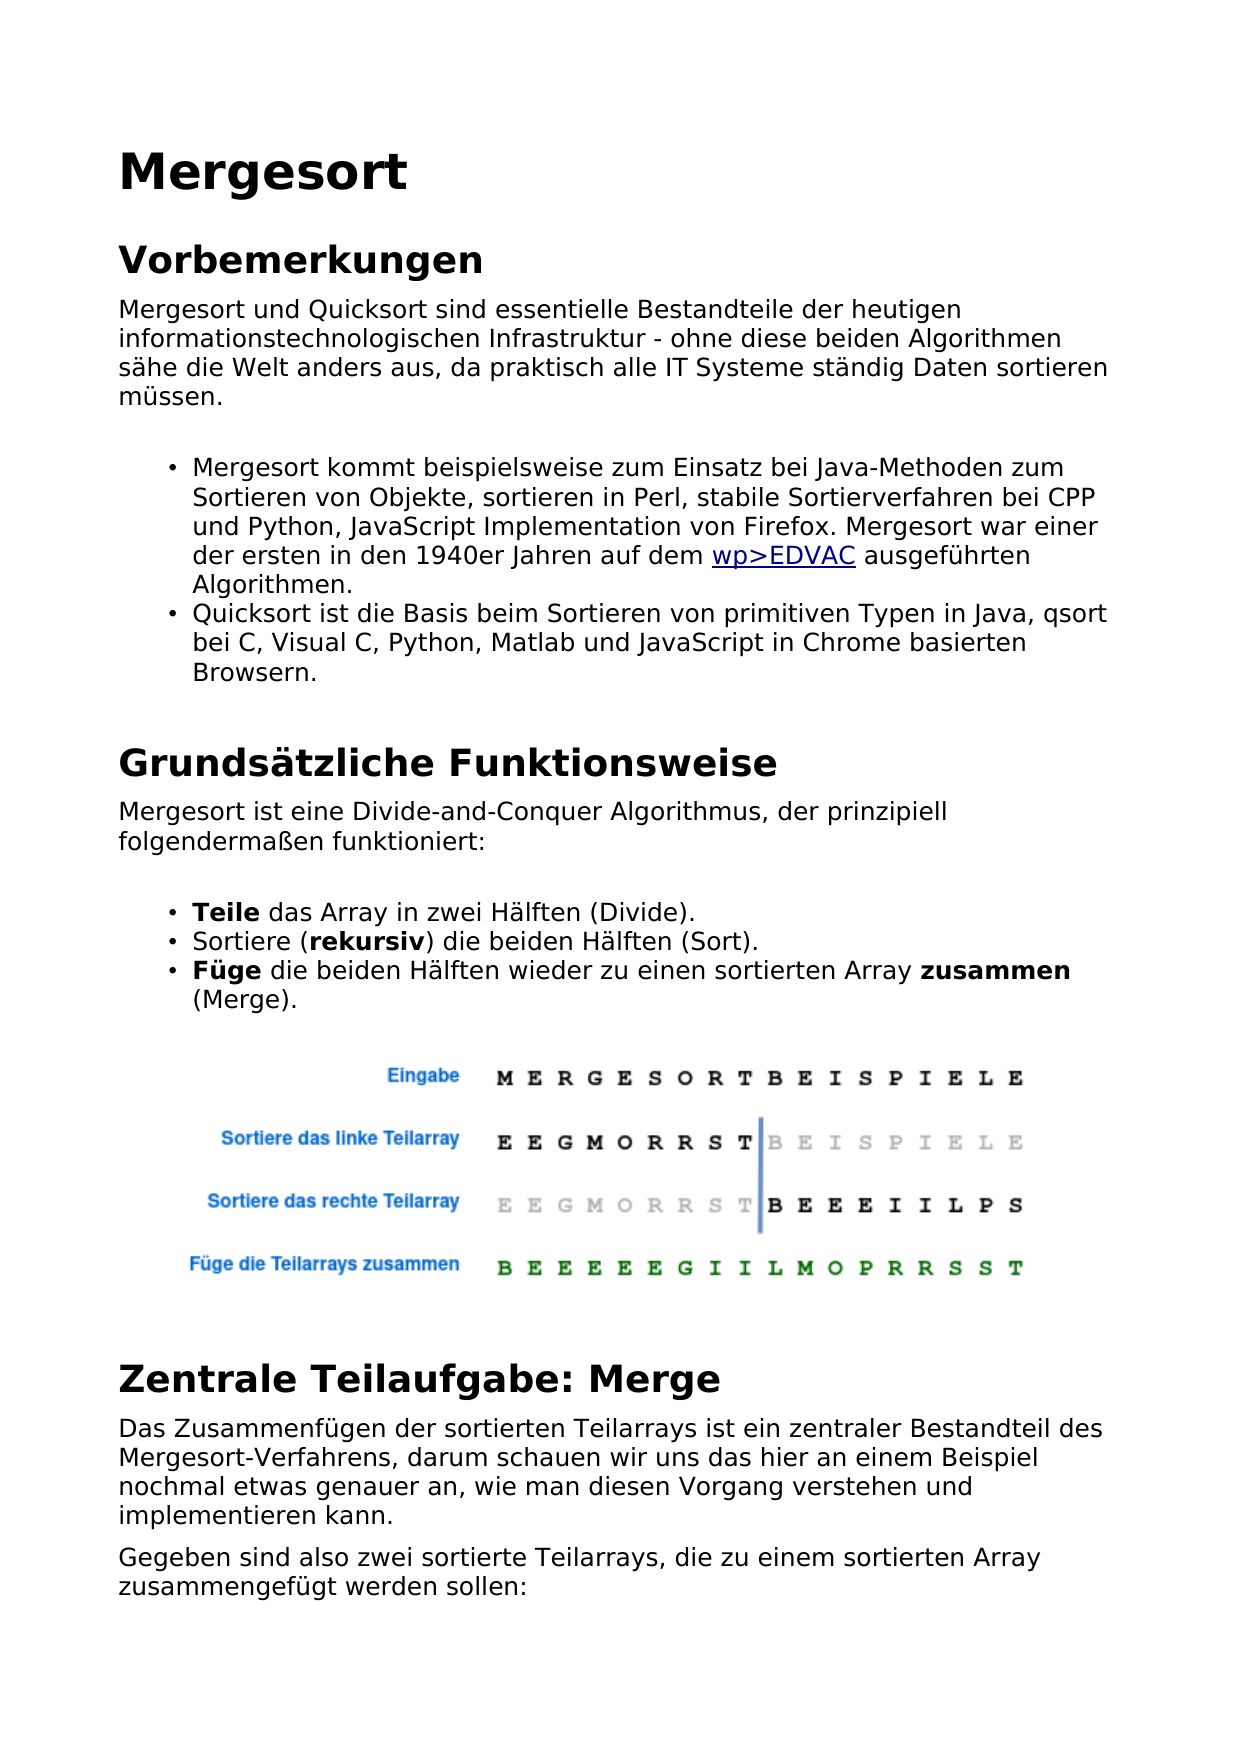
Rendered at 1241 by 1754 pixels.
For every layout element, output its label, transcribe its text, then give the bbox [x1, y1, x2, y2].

subtitle Zentrale Teilaufgabe: Merge [118, 1358, 1122, 1401]
picture [166, 1044, 1074, 1291]
text Das Zusammenfügen der sortierten Teilarrays ist ein zentraler Bestandteil des Mergesort-Verfahrens, darum schauen wir uns das hier an einem Beispiel nochmal etwas genauer an, wie man diesen Vorgang verstehen und implementieren kann. [118, 1414, 1122, 1530]
text Mergesort und Quicksort sind essentielle Bestandteile der heutigen informationstechnologischen Infrastruktur - ohne diese beiden Algorithmen sähe die Welt anders aus, da praktisch alle IT Systeme ständig Daten sortieren müssen. [118, 295, 1122, 412]
list Quicksort ist die Basis beim Sortieren von primitiven Typen in Java, qsort bei C, Visual C, Python, Matlab und JavaScript in Chrome basierten Browsern. [177, 599, 1122, 687]
list Mergesort kommt beispielsweise zum Einsatz bei Java-Methoden zum Sortieren von Objekte, sortieren in Perl, stabile Sortierverfahren bei CPP und Python, JavaScript Implementation von Firefox. Mergesort war einer der ersten in den 1940er Jahren auf dem wp>EDVAC ausgeführten Algorithmen. [177, 454, 1122, 599]
subtitle Vorbemerkungen [118, 239, 1122, 282]
list Teile das Array in zwei Hälften (Divide). [177, 898, 1122, 927]
subtitle Mergesort [118, 143, 1122, 201]
list Sortiere (rekursiv) die beiden Hälften (Sort). [177, 927, 1122, 956]
subtitle Grundsätzliche Funktionsweise [118, 741, 1122, 785]
list Füge die beiden Hälften wieder zu einen sortierten Array zusammen (Merge). [177, 956, 1122, 1014]
text Mergesort ist eine Divide-and-Conquer Algorithmus, der prinzipiell folgendermaßen funktioniert: [118, 798, 1122, 856]
text Gegeben sind also zwei sortierte Teilarrays, die zu einem sortierten Array zusammengefügt werden sollen: [118, 1543, 1122, 1601]
